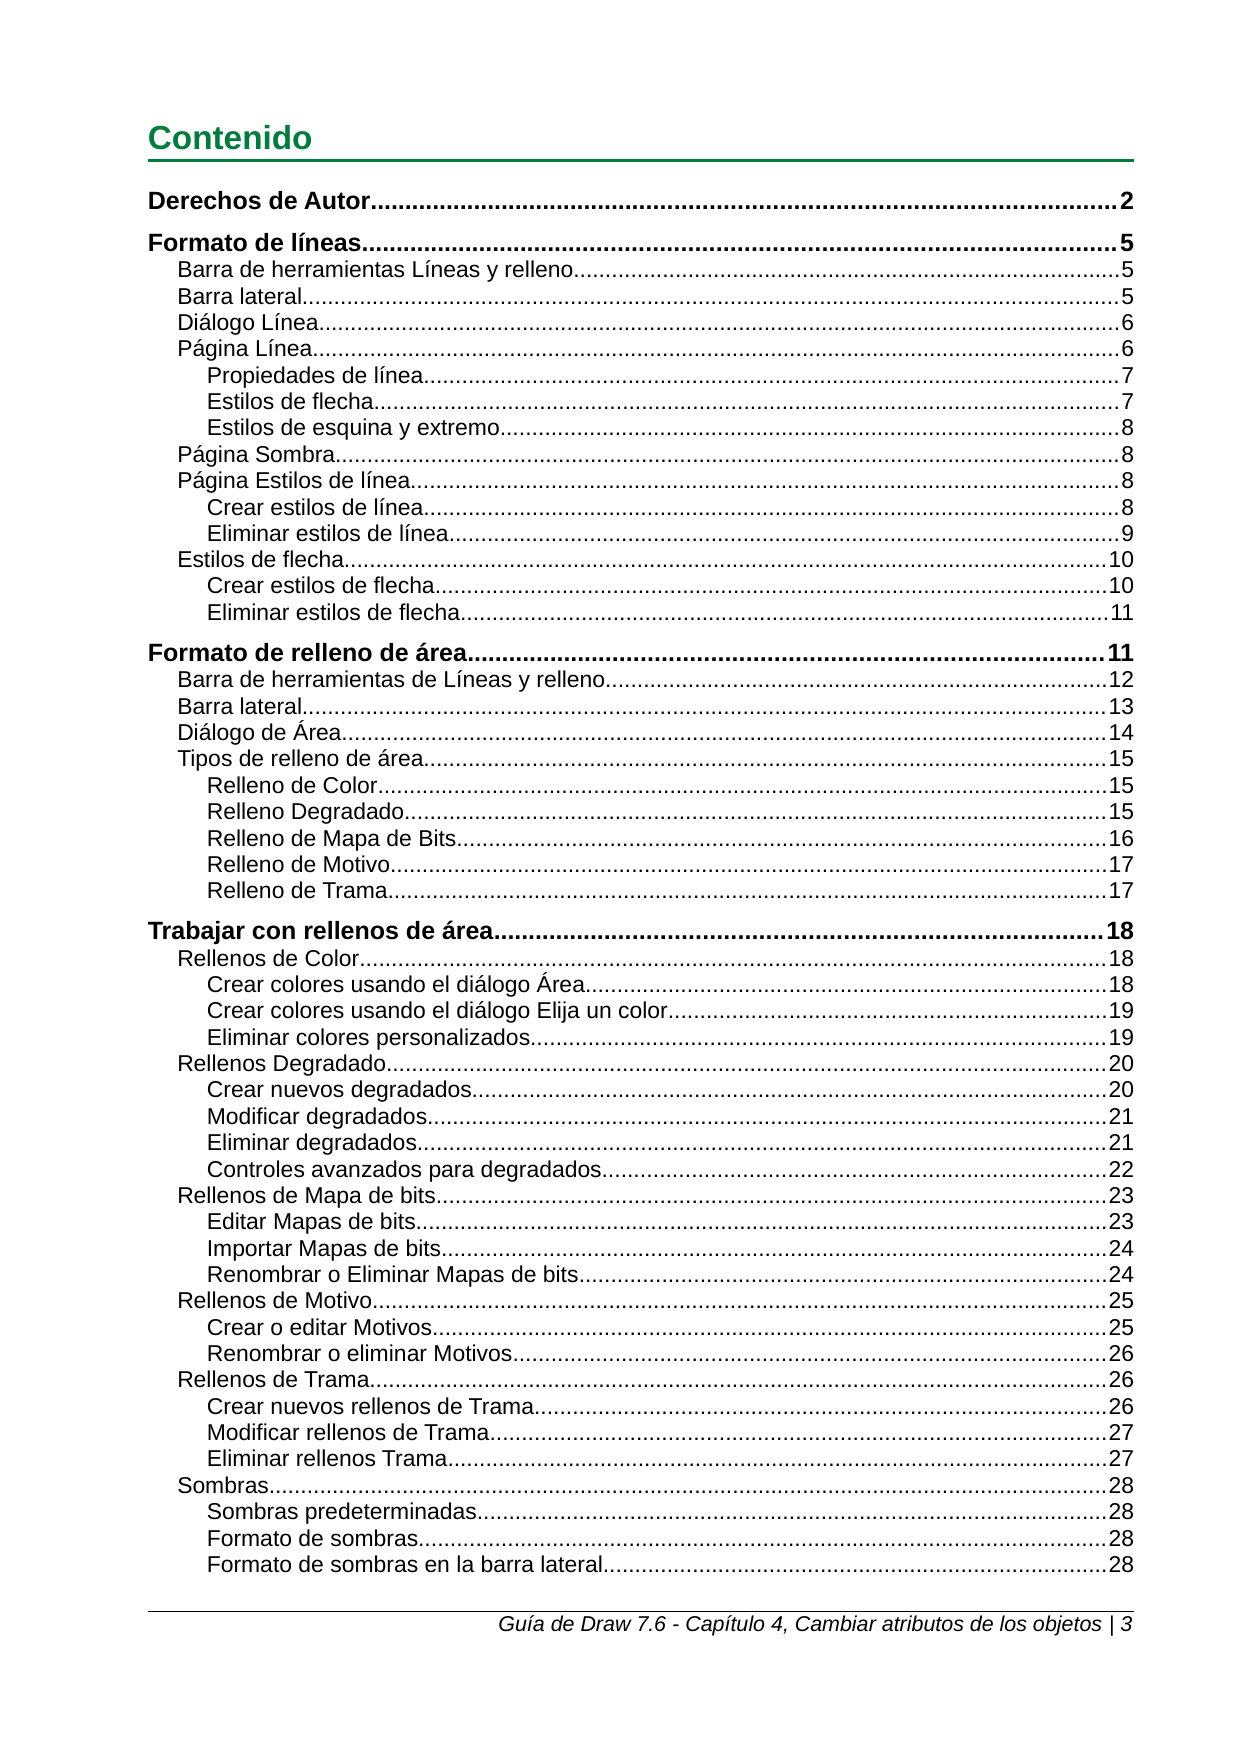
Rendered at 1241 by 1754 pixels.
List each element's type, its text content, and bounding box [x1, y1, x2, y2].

text Relleno Degradado 15 [207, 798, 1134, 824]
text Eliminar colores personalizados 19 [207, 1024, 1134, 1050]
text Crear estilos de línea 8 [207, 493, 1134, 520]
text Crear colores usando el diálogo Área 18 [207, 971, 1134, 997]
text Relleno de Trama 17 [207, 877, 1134, 903]
text Barra lateral 13 [177, 693, 1134, 719]
text Formato de sombras en la barra lateral 28 [207, 1551, 1134, 1577]
text Rellenos de Color 18 [177, 945, 1134, 971]
text Sombras 28 [177, 1472, 1134, 1498]
text Controles avanzados para degradados 22 [207, 1156, 1134, 1182]
text Formato de líneas 5 [148, 227, 1134, 256]
text Trabajar con rellenos de área 18 [148, 916, 1134, 945]
text Rellenos de Trama 26 [177, 1366, 1134, 1393]
text Crear o editar Motivos 25 [207, 1314, 1134, 1340]
text Importar Mapas de bits 24 [207, 1234, 1134, 1261]
text Tipos de relleno de área 15 [177, 745, 1134, 772]
text Crear nuevos degradados 20 [207, 1076, 1134, 1103]
text Crear estilos de flecha 10 [207, 572, 1134, 599]
text Editar Mapas de bits 23 [207, 1208, 1134, 1234]
text Modificar degradados 21 [207, 1103, 1134, 1129]
text Rellenos Degradado 20 [177, 1050, 1134, 1076]
text Crear nuevos rellenos de Trama 26 [207, 1393, 1134, 1419]
text Relleno de Color 15 [207, 772, 1134, 798]
text Relleno de Mapa de Bits 16 [207, 824, 1134, 851]
text Rellenos de Motivo 25 [177, 1287, 1134, 1314]
text Página Línea 6 [177, 335, 1134, 362]
text Eliminar rellenos Trama 27 [207, 1445, 1134, 1472]
text Eliminar estilos de flecha 11 [207, 599, 1134, 625]
text Diálogo Línea 6 [177, 309, 1134, 335]
text Crear colores usando el diálogo Elija un color 19 [207, 997, 1134, 1024]
text Renombrar o eliminar Motivos 26 [207, 1340, 1134, 1366]
text Eliminar degradados 21 [207, 1129, 1134, 1156]
text Página Estilos de línea 8 [177, 467, 1134, 493]
text Derechos de Autor 2 [148, 186, 1134, 215]
text Barra de herramientas de Líneas y relleno 12 [177, 666, 1134, 693]
text Sombras predeterminadas 28 [207, 1498, 1134, 1524]
text Eliminar estilos de línea 9 [207, 520, 1134, 546]
text Estilos de flecha 7 [207, 388, 1134, 414]
text Estilos de flecha 10 [177, 546, 1134, 572]
text Formato de sombras 28 [207, 1524, 1134, 1551]
text Estilos de esquina y extremo 8 [207, 414, 1134, 441]
text Diálogo de Área 14 [177, 719, 1134, 745]
text Renombrar o Eliminar Mapas de bits 24 [207, 1261, 1134, 1287]
text Modificar rellenos de Trama 27 [207, 1419, 1134, 1445]
text Relleno de Motivo 17 [207, 851, 1134, 877]
text Rellenos de Mapa de bits 23 [177, 1182, 1134, 1208]
text Barra lateral 5 [177, 283, 1134, 309]
text Barra de herramientas Líneas y relleno 5 [177, 256, 1134, 283]
text Propiedades de línea 7 [207, 362, 1134, 388]
text Formato de relleno de área 11 [148, 638, 1134, 666]
subtitle Contenido [148, 118, 1134, 159]
text Página Sombra 8 [177, 441, 1134, 467]
